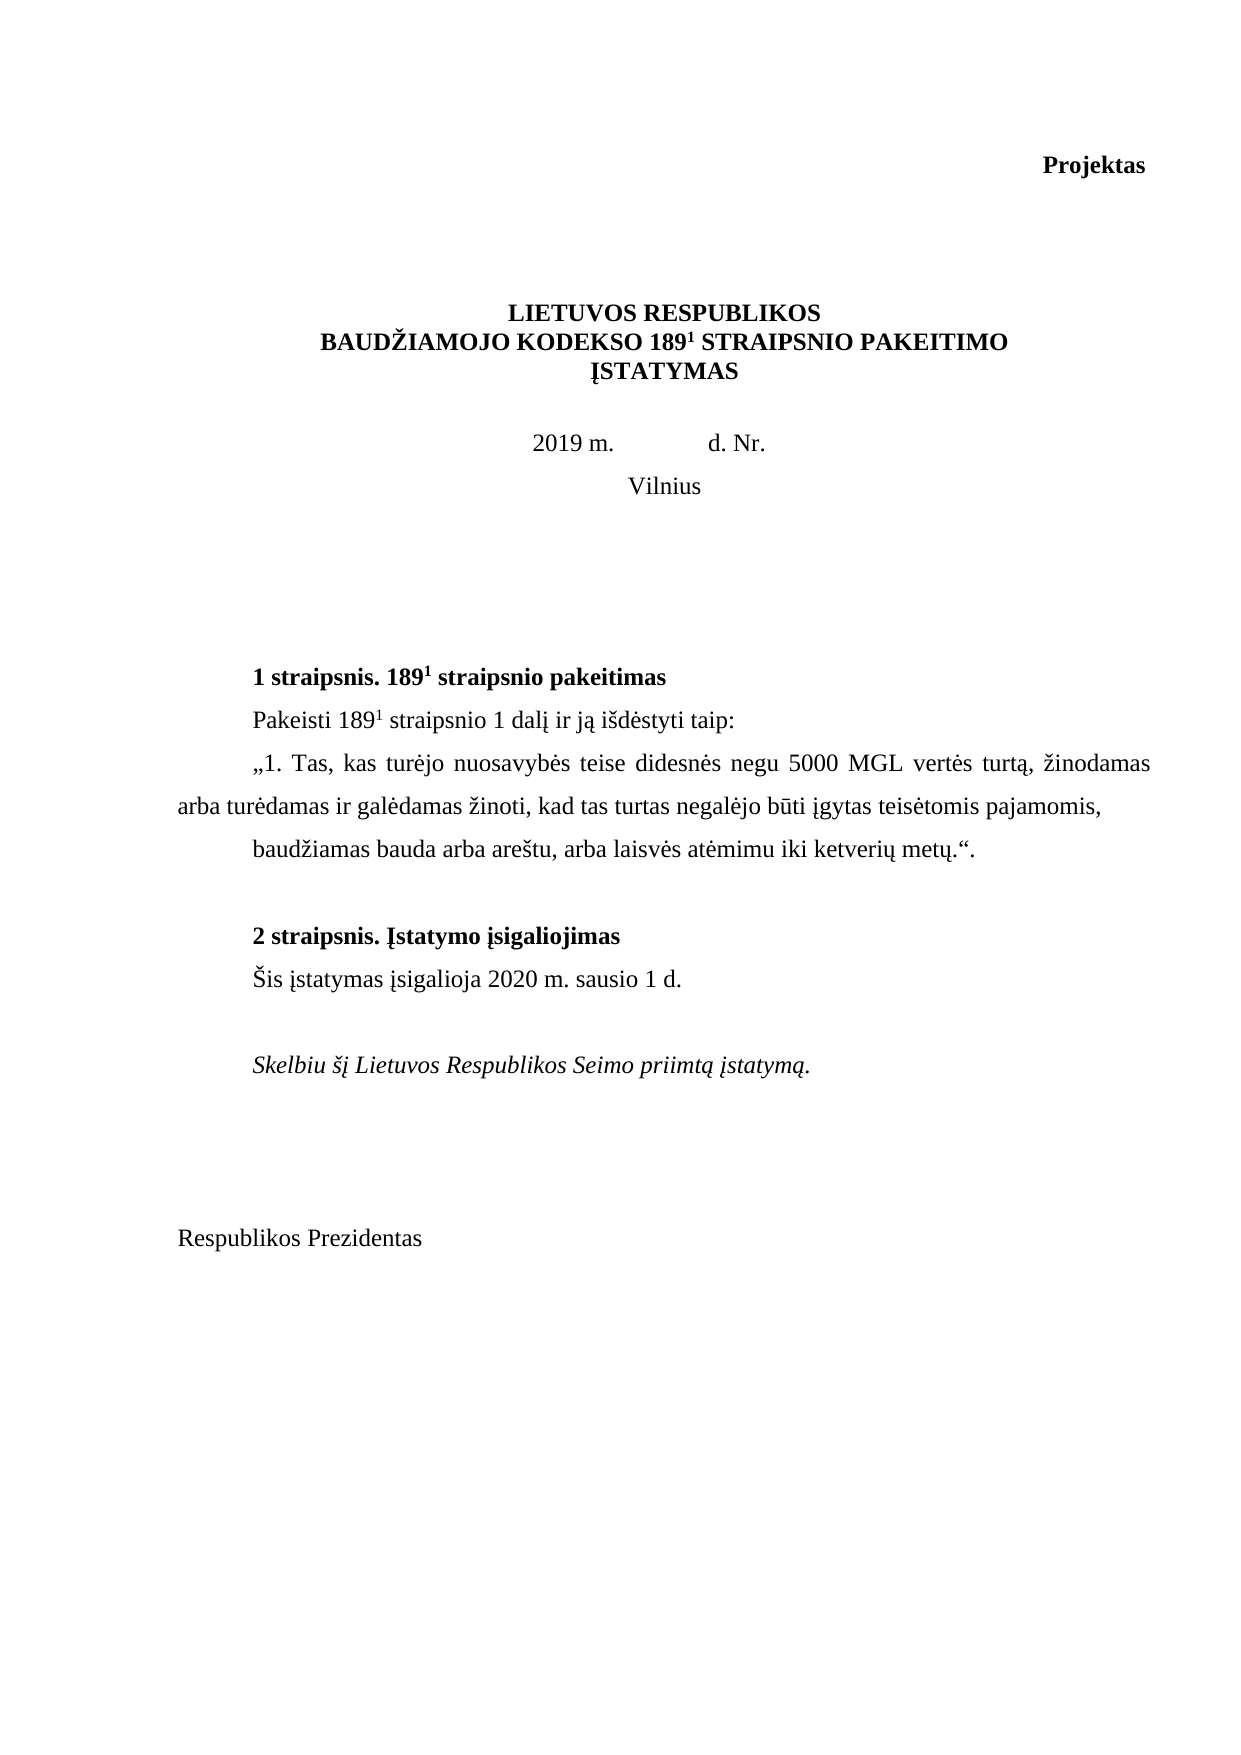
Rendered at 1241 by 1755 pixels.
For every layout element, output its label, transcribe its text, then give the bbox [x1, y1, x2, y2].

text 2 straipsnis. Įstatymo įsigaliojimas [177, 921, 1152, 949]
text 1 straipsnis. 1891 straipsnio pakeitimas [177, 662, 1152, 691]
text Respublikos Prezidentas [177, 1223, 1152, 1251]
text ĮSTATYMAS [177, 356, 1152, 385]
text BAUDŽIAMOJO KODEKSO 1891 STRAIPSNIO PAKEITIMO [177, 327, 1152, 356]
text 2019 m. d. Nr. [177, 428, 1152, 457]
text Šis įstatymas įsigalioja 2020 m. sausio 1 d. [177, 964, 1152, 993]
text Skelbiu šį Lietuvos Respublikos Seimo priimtą įstatymą. [177, 1050, 1152, 1079]
text Projektas [177, 147, 1152, 181]
text Pakeisti 1891 straipsnio 1 dalį ir ją išdėstyti taip: [177, 705, 1152, 734]
text „1. Tas, kas turėjo nuosavybės teise didesnės negu 5000 MGL vertės turtą, žinodamas arba turėdamas ir galėdamas žinoti, kad tas turtas negalėjo būti įgytas teisėtomis pajamomis, [177, 748, 1152, 820]
text baudžiamas bauda arba areštu, arba laisvės atėmimu iki ketverių metų.“. [177, 834, 1152, 863]
text Vilnius [177, 471, 1152, 500]
text LIETUVOS RESPUBLIKOS [177, 298, 1152, 327]
